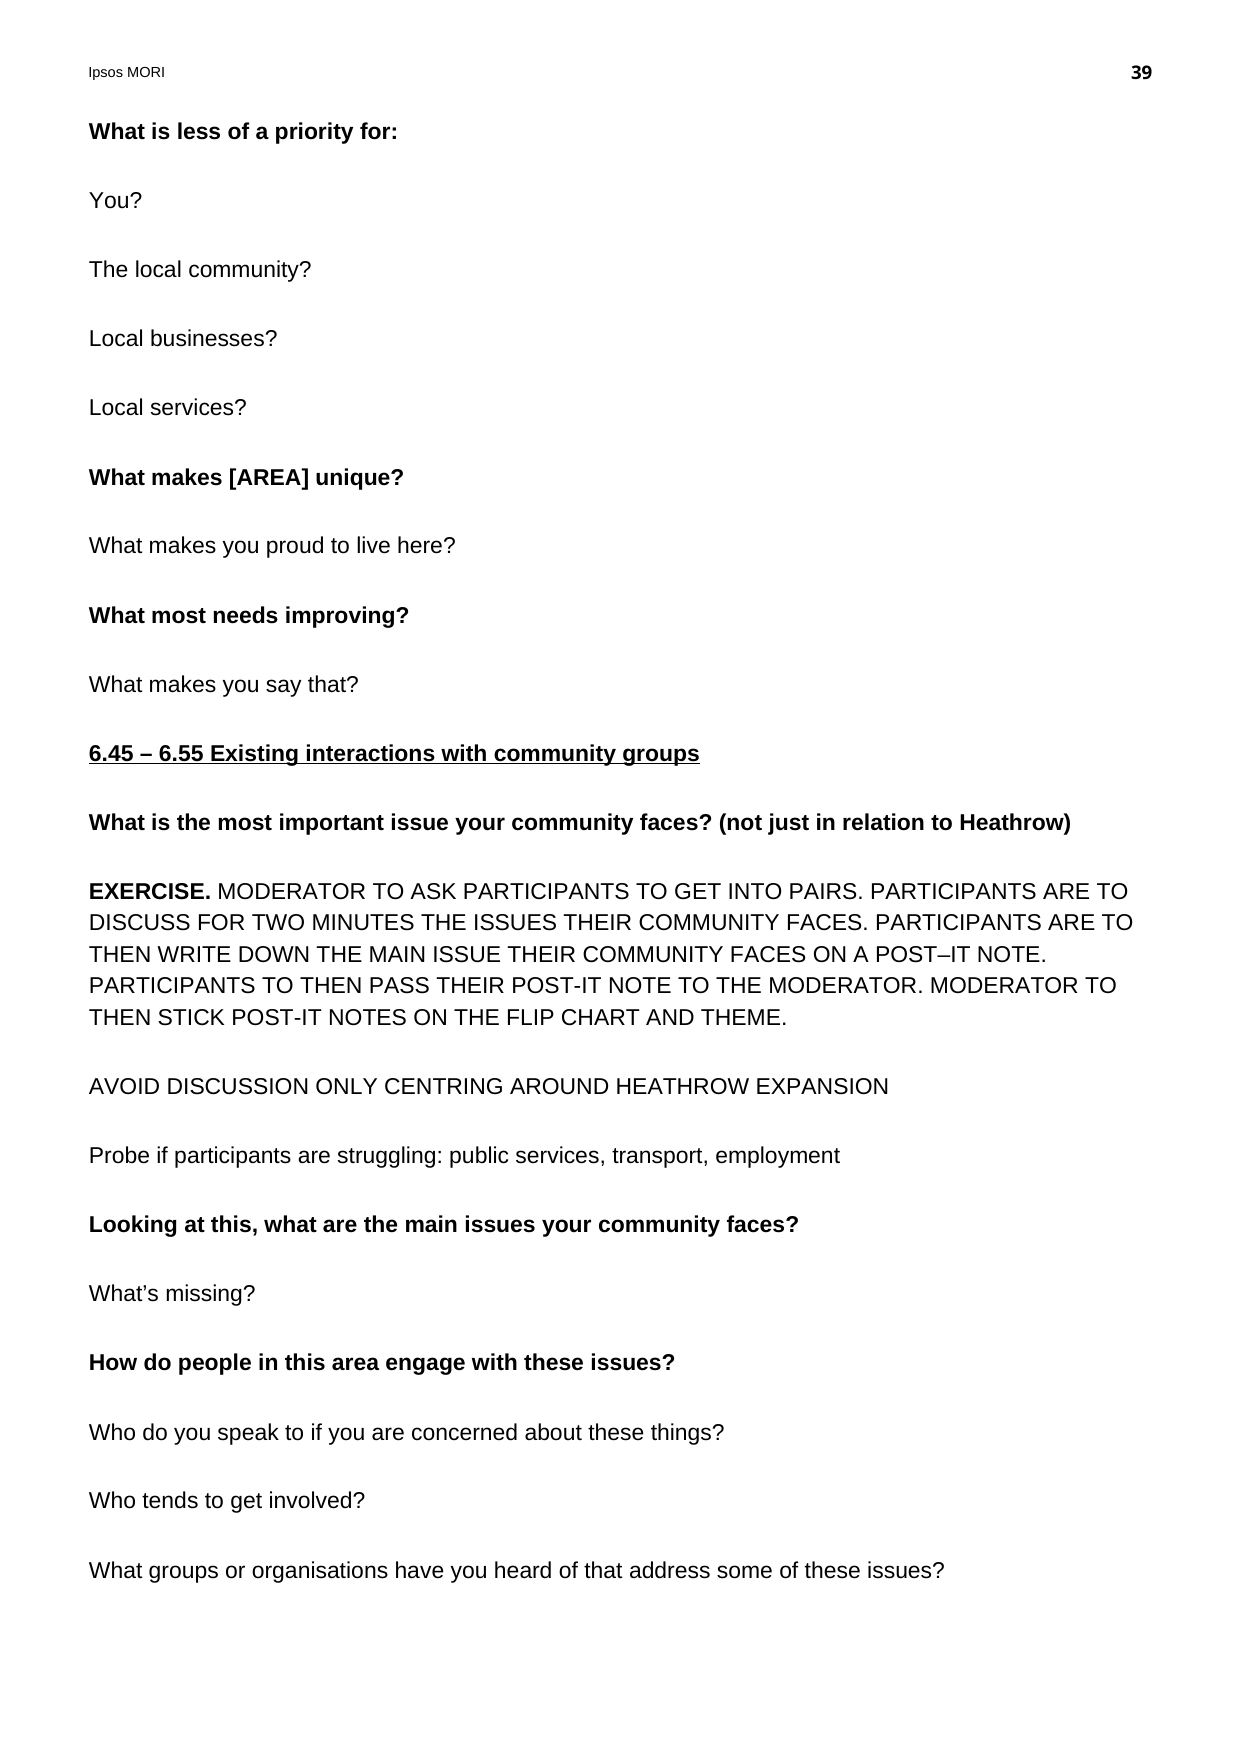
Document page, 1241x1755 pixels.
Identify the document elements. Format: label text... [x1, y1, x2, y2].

list Looking at this, what are the main issues your community faces? [89, 1211, 1152, 1238]
list You? [89, 187, 1152, 213]
list 6.45 – 6.55 Existing interactions with community groups [89, 740, 1152, 766]
list What makes you say that? [89, 671, 1152, 697]
list What makes [AREA] unique? [89, 463, 1152, 490]
list What is less of a priority for: [89, 118, 1152, 144]
list Probe if participants are struggling: public services, transport, employment [89, 1142, 1152, 1168]
list Local businesses? [89, 325, 1152, 352]
list AVOID DISCUSSION ONLY CENTRING AROUND HEATHROW EXPANSION [89, 1073, 1152, 1099]
list What groups or organisations have you heard of that address some of these issues? [89, 1557, 1152, 1583]
list What’s missing? [89, 1280, 1152, 1307]
list Who do you speak to if you are concerned about these things? [89, 1418, 1152, 1445]
list The local community? [89, 256, 1152, 283]
list Local services? [89, 394, 1152, 421]
list What is the most important issue your community faces? (not just in relation to Heathrow) [89, 809, 1152, 835]
list How do people in this area engage with these issues? [89, 1349, 1152, 1376]
list EXERCISE. MODERATOR TO ASK PARTICIPANTS TO GET INTO PAIRS. PARTICIPANTS ARE TO DISCUSS FOR TWO MINUTES THE ISSUES THEIR COMMUNITY FACES. PARTICIPANTS ARE TO THEN WRITE DOWN THE MAIN ISSUE THEIR COMMUNITY FACES ON A POST–IT NOTE. PARTICIPANTS TO THEN PASS THEIR POST-IT NOTE TO THE MODERATOR. MODERATOR TO THEN STICK POST-IT NOTES ON THE FLIP CHART AND THEME. [89, 878, 1152, 1030]
list What most needs improving? [89, 602, 1152, 628]
list What makes you proud to live here? [89, 532, 1152, 559]
list Who tends to get involved? [89, 1487, 1152, 1514]
